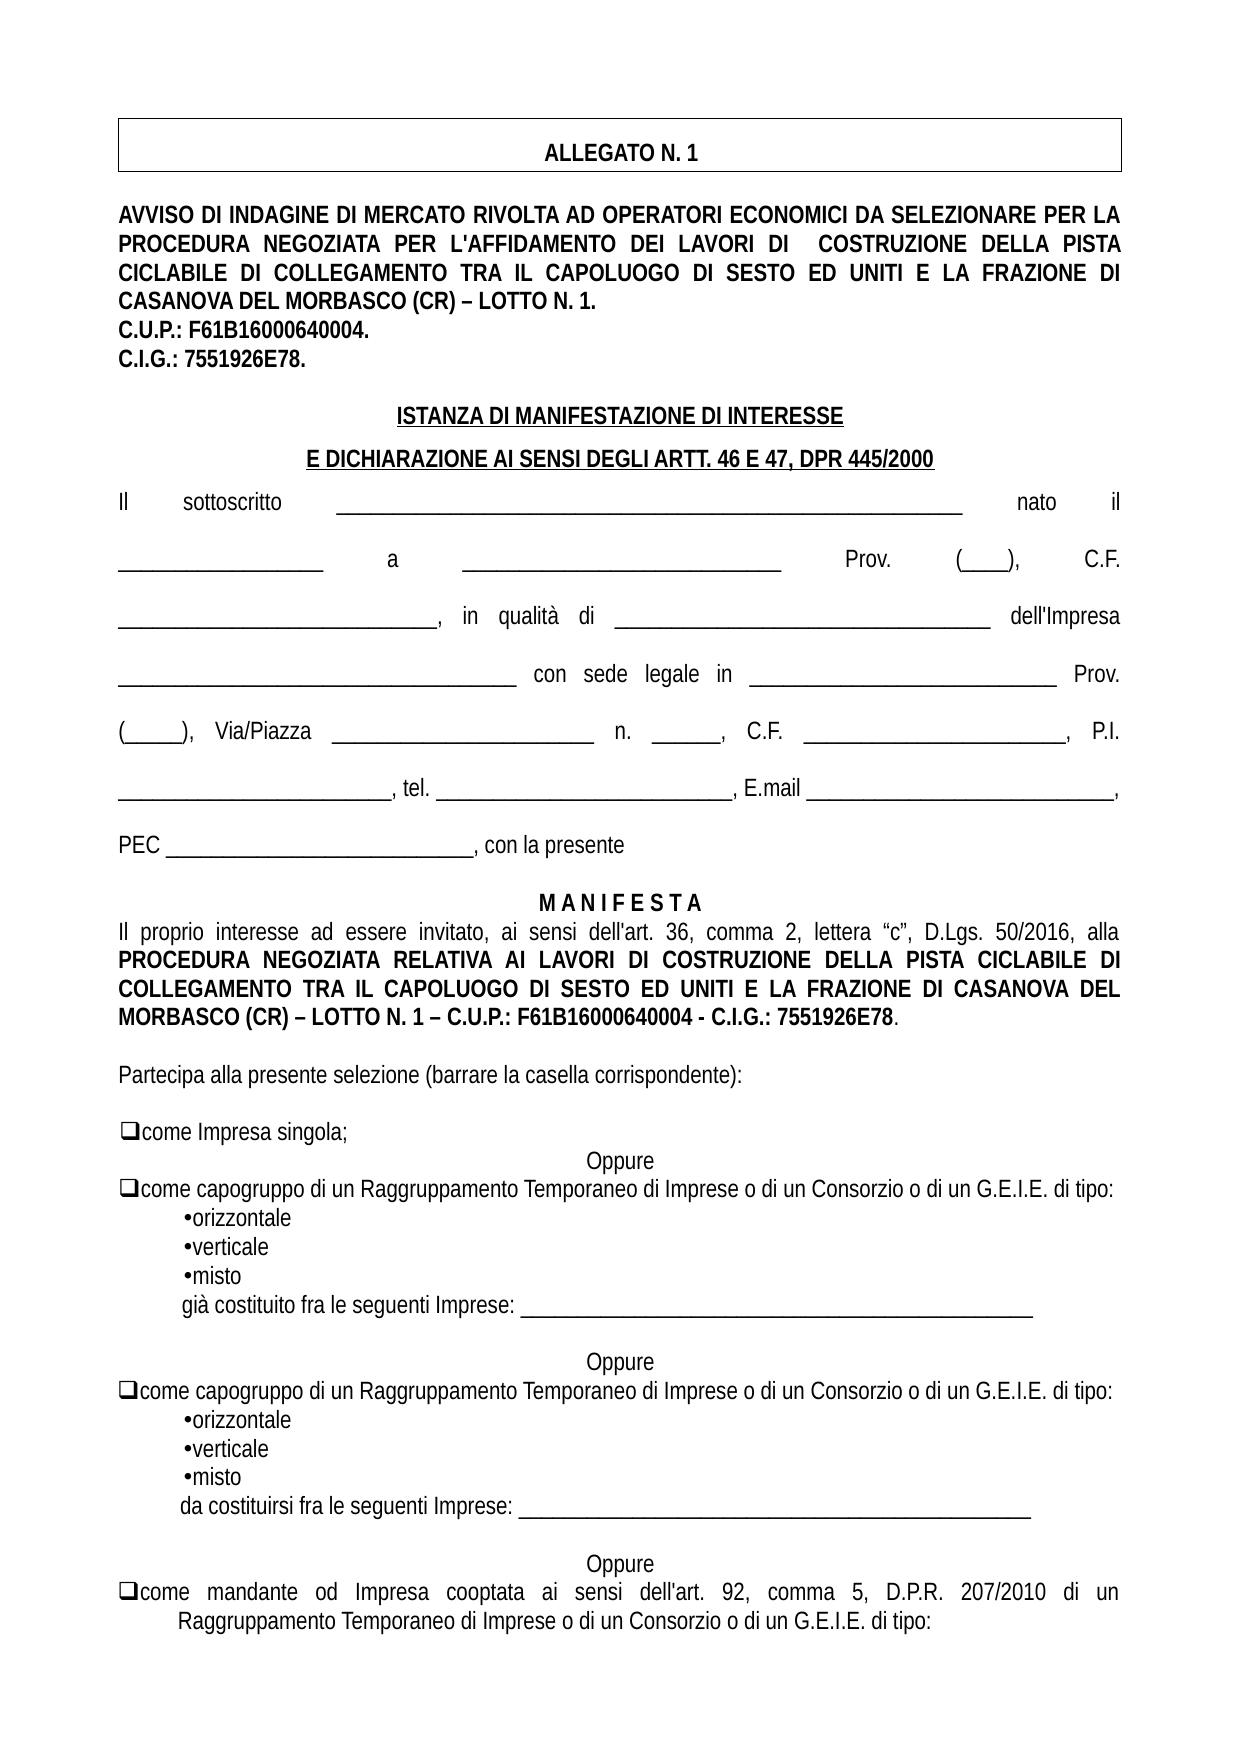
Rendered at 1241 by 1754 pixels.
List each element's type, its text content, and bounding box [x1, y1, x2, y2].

text AVVISO DI INDAGINE DI MERCATO RIVOLTA AD OPERATORI ECONOMICI DA SELEZIONARE PER LA PROCEDURA NEGOZIATA PER L'AFFIDAMENTO DEI LAVORI DI COSTRUZIONE DELLA PISTA CICLABILE DI COLLEGAMENTO TRA IL CAPOLUOGO DI SESTO ED UNITI E LA FRAZIONE DI CASANOVA DEL MORBASCO (CR) – LOTTO N. 1. [118, 200, 1122, 315]
text E DICHIARAZIONE AI SENSI DEGLI ARTT. 46 E 47, DPR 445/2000 [118, 444, 1122, 472]
list orizzontale [183, 1203, 1122, 1232]
list verticale [183, 1232, 1122, 1261]
list misto [183, 1261, 1122, 1290]
text ALLEGATO N. 1 [119, 119, 1121, 171]
text Il sottoscritto _______________________________________________________ nato il __________________ a ____________________________ Prov. (____), C.F. ____________________________, in qualità di _________________________________ dell'Impresa ___________________________________ con sede legale in ___________________________ Prov. (_____), Via/Piazza _______________________ n. ______, C.F. _______________________, P.I. ________________________, tel. __________________________, E.mail ___________________________, PEC ___________________________, con la presente [118, 487, 1122, 859]
list come Impresa singola; [119, 1117, 1122, 1146]
text C.I.G.: 7551926E78. [118, 344, 1114, 372]
text Il proprio interesse ad essere invitato, ai sensi dell'art. 36, comma 2, lettera “c”, D.Lgs. 50/2016, alla PROCEDURA NEGOZIATA RELATIVA AI LAVORI DI COSTRUZIONE DELLA PISTA CICLABILE DI COLLEGAMENTO TRA IL CAPOLUOGO DI SESTO ED UNITI E LA FRAZIONE DI CASANOVA DEL MORBASCO (CR) – LOTTO N. 1 – C.U.P.: F61B16000640004 - C.I.G.: 7551926E78. [118, 916, 1122, 1031]
list come capogruppo di un Raggruppamento Temporaneo di Imprese o di un Consorzio o di un G.E.I.E. di tipo: [117, 1376, 1122, 1405]
text da costituirsi fra le seguenti Imprese: _____________________________________________ [180, 1491, 1122, 1520]
text M A N I F E S T A [118, 888, 1122, 916]
text Oppure [118, 1146, 1122, 1174]
text Oppure [118, 1347, 1122, 1376]
list misto [183, 1462, 1122, 1491]
text già costituito fra le seguenti Imprese: _____________________________________________ [182, 1290, 1122, 1318]
text Partecipa alla presente selezione (barrare la casella corrispondente): [118, 1060, 1122, 1088]
list come capogruppo di un Raggruppamento Temporaneo di Imprese o di un Consorzio o di un G.E.I.E. di tipo: [118, 1174, 1122, 1203]
list come mandante od Impresa cooptata ai sensi dell'art. 92, comma 5, D.P.R. 207/2010 di un Raggruppamento Temporaneo di Imprese o di un Consorzio o di un G.E.I.E. di tipo: [117, 1577, 1122, 1635]
text ISTANZA DI MANIFESTAZIONE DI INTERESSE [118, 401, 1122, 429]
text C.U.P.: F61B16000640004. [118, 315, 1122, 344]
text Oppure [118, 1548, 1122, 1577]
list verticale [183, 1433, 1122, 1462]
list orizzontale [183, 1405, 1122, 1433]
